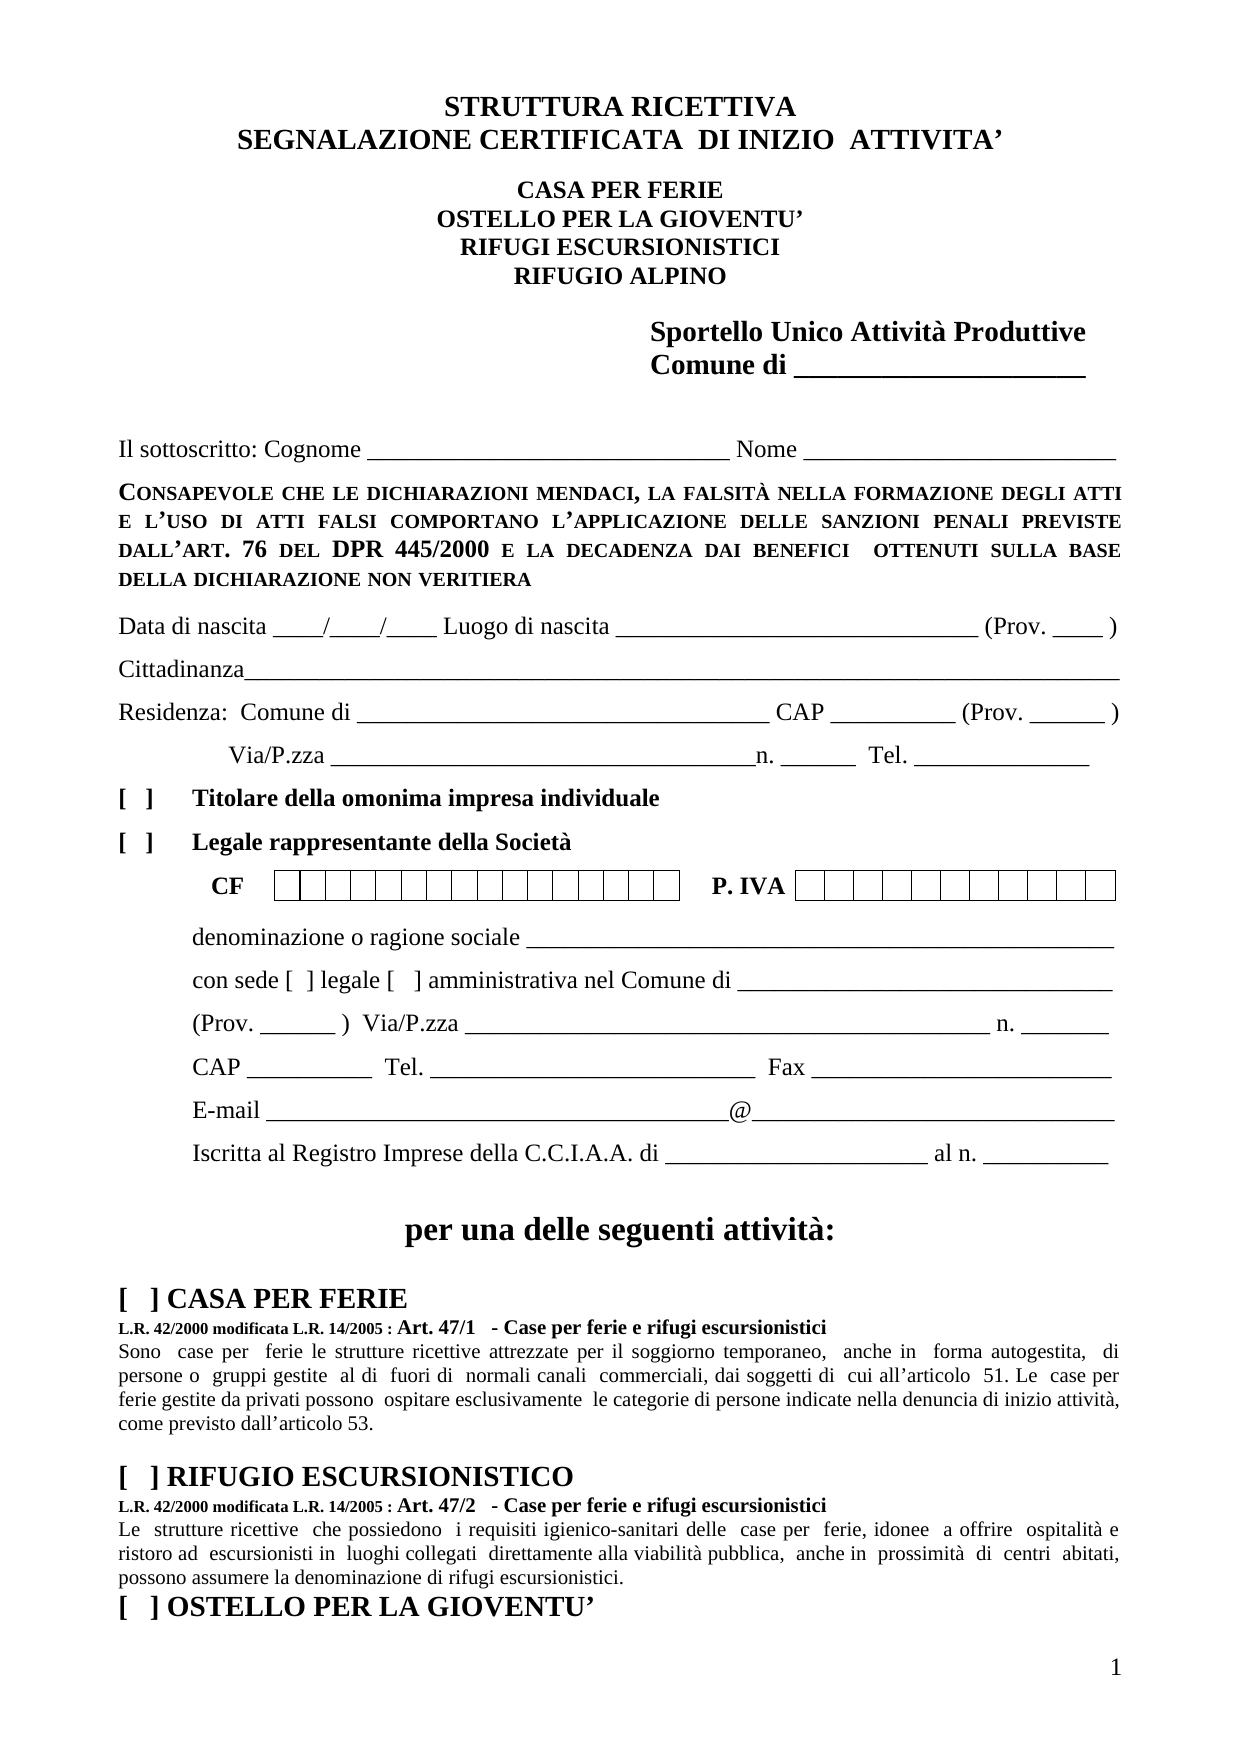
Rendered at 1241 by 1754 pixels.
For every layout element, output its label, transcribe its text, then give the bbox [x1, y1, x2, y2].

table_header [528, 871, 552, 899]
text L.R. 42/2000 modificata L.R. 14/2005 : Art. 47/1 - Case per ferie e rifugi escursionistici [118, 1315, 1122, 1339]
subtitle Via/P.zza __________________________________n. ______ Tel. ______________ [118, 740, 1122, 769]
table_header [1086, 871, 1115, 899]
text RIFUGIO ALPINO [118, 261, 1122, 290]
text Sono case per ferie le strutture ricettive attrezzate per il soggiorno temporaneo, anche in forma autogestita, di persone o gruppi gestite al di fuori di normali canali commerciali, dai soggetti di cui all’articolo 51. Le case per ferie gestite da privati possono ospitare esclusivamente le categorie di persone indicate nella denuncia di inizio attività, come previsto dall’articolo 53. [118, 1339, 1122, 1435]
text L.R. 42/2000 modificata L.R. 14/2005 : Art. 47/2 - Case per ferie e rifugi escursionistici [118, 1493, 1122, 1517]
text Data di nascita ____/____/____ Luogo di nascita _____________________________ (Prov. ____ ) [118, 611, 1122, 640]
table_header [970, 871, 998, 899]
text RIFUGI ESCURSIONISTICI [118, 232, 1122, 261]
table_header [503, 871, 527, 899]
text Sportello Unico Attività Produttive [650, 314, 1122, 347]
text con sede [ ] legale [ ] amministrativa nel Comune di ______________________________ (Prov. ______ ) Via/P.zza __________________________________________ n. _______ [192, 965, 1122, 1037]
text E-mail _____________________________________@_____________________________ [192, 1095, 1122, 1123]
text denominazione o ragione sociale _______________________________________________ [118, 922, 1122, 951]
text [ ] Titolare della omonima impresa individuale [118, 783, 1122, 812]
table_header [999, 871, 1027, 899]
text STRUTTURA RICETTIVA [118, 89, 1122, 122]
table_header CF [192, 870, 274, 899]
text Consapevole che le dichiarazioni mendaci, la falsità nella formazione degli atti e l’uso di atti falsi comportano l’applicazione delle sanzioni penali previste dall’art. 76 del DPR 445/2000 e la decadenza dai benefici ottenuti sulla base della dichiarazione non veritiera [118, 477, 1122, 592]
text CASA PER FERIE [118, 175, 1122, 204]
table_header [553, 871, 578, 899]
table_header [1057, 871, 1085, 899]
table_header [941, 871, 969, 899]
table_header [654, 871, 679, 899]
text Iscritta al Registro Imprese della C.C.I.A.A. di _____________________ al n. __________ [118, 1138, 1122, 1167]
table_header [301, 871, 325, 899]
text OSTELLO PER LA GIOVENTU’ [118, 204, 1122, 232]
table_header [376, 871, 401, 899]
table_header [579, 871, 603, 899]
text [ ] RIFUGIO ESCURSIONISTICO [118, 1459, 1122, 1493]
table_header [796, 871, 824, 899]
text per una delle seguenti attività: [118, 1210, 1122, 1248]
text [ ] OSTELLO PER LA GIOVENTU’ [118, 1589, 1122, 1623]
table_header [452, 871, 477, 899]
table_header [478, 871, 502, 899]
text Comune di ____________________ [650, 347, 1122, 381]
text Cittadinanza______________________________________________________________________ [118, 654, 1122, 683]
table_header [854, 871, 882, 899]
table_header [1028, 871, 1056, 899]
table_header [629, 871, 653, 899]
text SEGNALAZIONE CERTIFICATA DI INIZIO ATTIVITA’ [118, 122, 1122, 156]
text CAP __________ Tel. __________________________ Fax ________________________ [192, 1052, 1122, 1080]
table_header [912, 871, 940, 899]
text Residenza: Comune di _________________________________ CAP __________ (Prov. ______ ) [118, 697, 1122, 726]
table_header [883, 871, 911, 899]
table_header [604, 871, 628, 899]
table_header [825, 871, 853, 899]
table_header [326, 871, 350, 899]
text Le strutture ricettive che possiedono i requisiti igienico-sanitari delle case per ferie, idonee a offrire ospitalità e ristoro ad escursionisti in luoghi collegati direttamente alla viabilità pubblica, anche in prossimità di centri abitati, possono assumere la denominazione di rifugi escursionistici. [118, 1517, 1122, 1589]
table_header [427, 871, 451, 899]
table_header [402, 871, 426, 899]
table_header [351, 871, 375, 899]
table_header [275, 871, 299, 899]
table_header P. IVA [680, 870, 795, 899]
text Il sottoscritto: Cognome _____________________________ Nome _________________________ [118, 434, 1122, 462]
text [ ] Legale rappresentante della Società [118, 827, 1122, 855]
text [ ] CASA PER FERIE [118, 1282, 1122, 1315]
